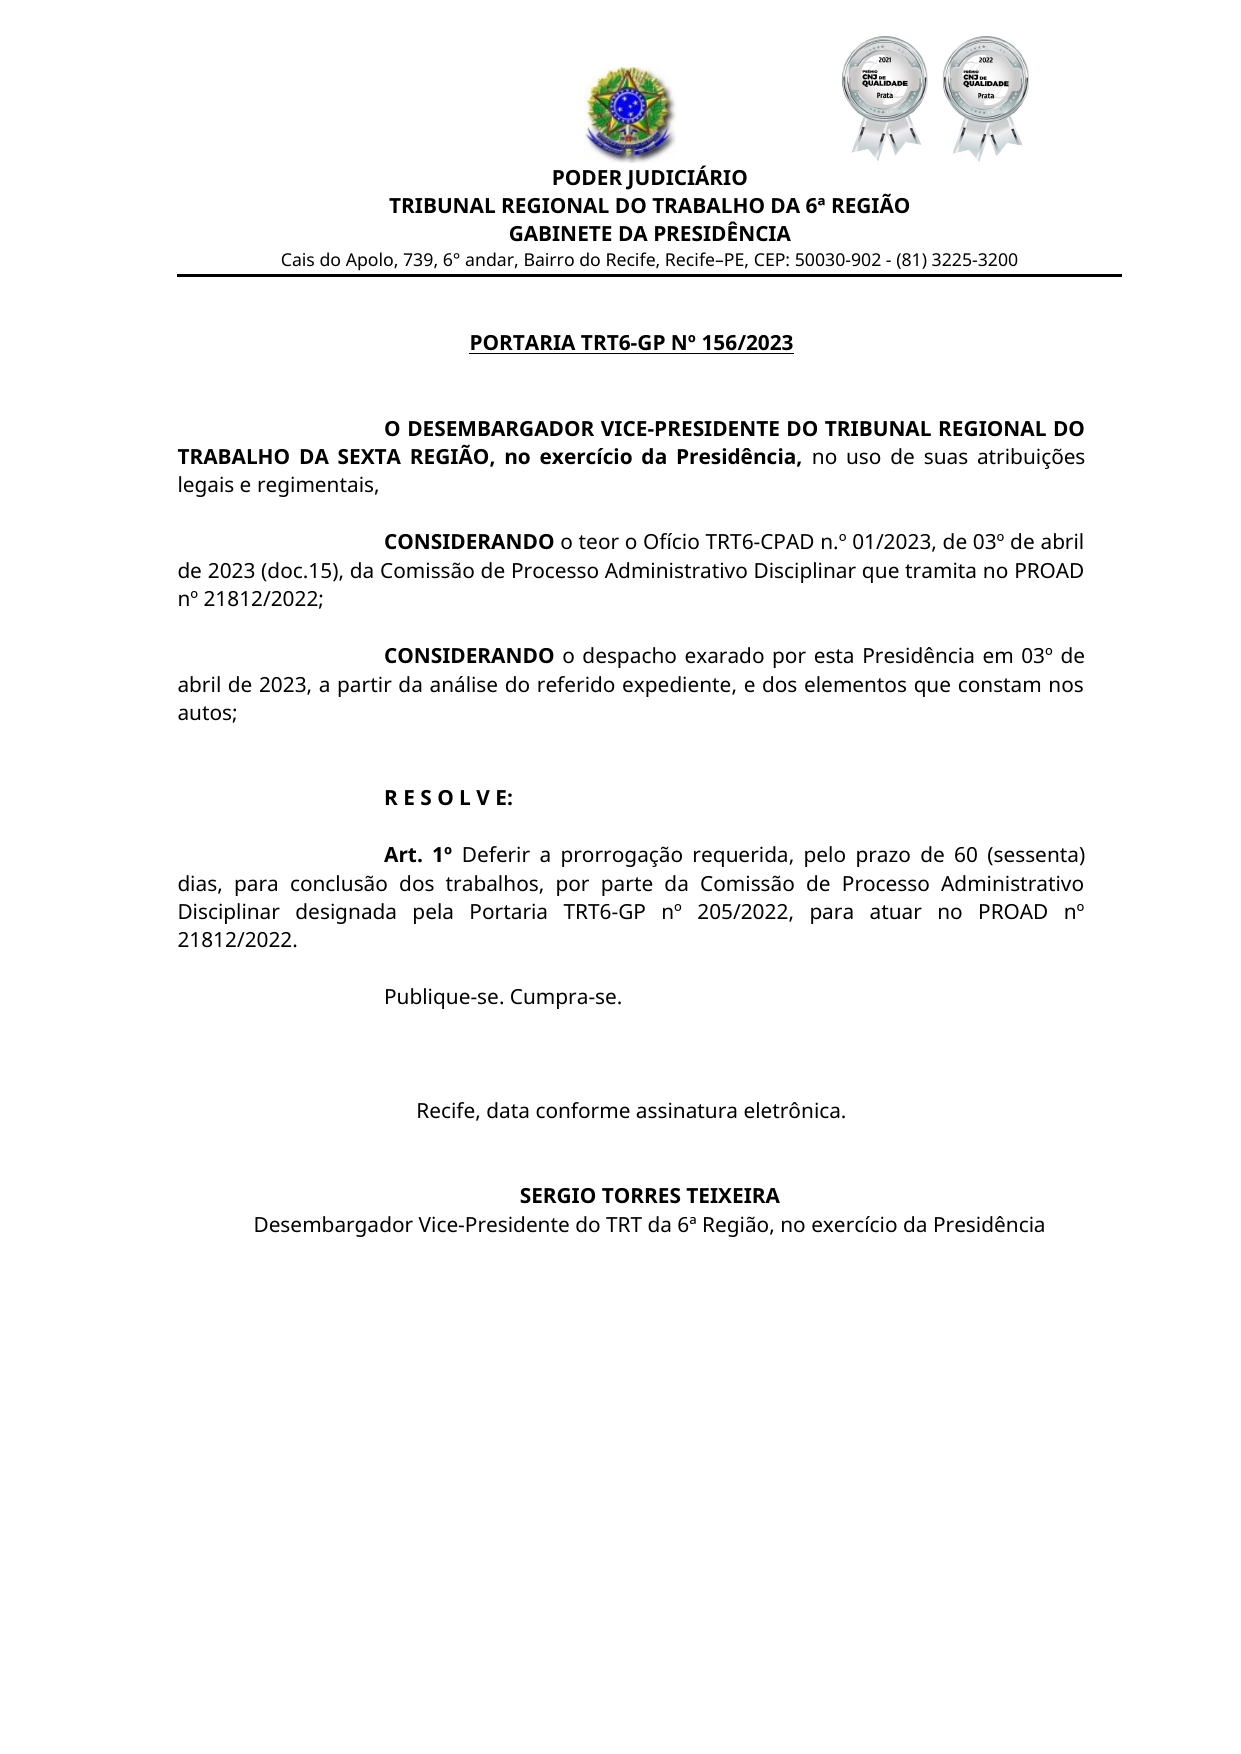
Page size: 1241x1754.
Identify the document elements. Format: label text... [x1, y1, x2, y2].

text R E S O L V E: [177, 783, 1086, 812]
text O DESEMBARGADOR VICE-PRESIDENTE DO TRIBUNAL REGIONAL DO TRABALHO DA SEXTA REGIÃO, no exercício da Presidência, no uso de suas atribuições legais e regimentais, [177, 414, 1086, 499]
picture [822, 35, 1030, 163]
text PORTARIA TRT6-GP Nº 156/2023 [177, 328, 1086, 357]
text Desembargador Vice-Presidente do TRT da 6ª Região, no exercício da Presidência [177, 1210, 1122, 1238]
text CONSIDERANDO o teor o Ofício TRT6-CPAD n.º 01/2023, de 03º de abril de 2023 (doc.15), da Comissão de Processo Administrativo Disciplinar que tramita no PROAD nº 21812/2022; [177, 527, 1086, 613]
text Art. 1º Deferir a prorrogação requerida, pelo prazo de 60 (sessenta) dias, para conclusão dos trabalhos, por parte da Comissão de Processo Administrativo Disciplinar designada pela Portaria TRT6-GP nº 205/2022, para atuar no PROAD nº 21812/2022. [177, 840, 1086, 954]
text Recife, data conforme assinatura eletrônica. [177, 1096, 1086, 1125]
picture [583, 67, 677, 163]
text Publique-se. Cumpra-se. [177, 982, 1086, 1011]
text SERGIO TORRES TEIXEIRA [177, 1182, 1122, 1210]
text CONSIDERANDO o despacho exarado por esta Presidência em 03º de abril de 2023, a partir da análise do referido expediente, e dos elementos que constam nos autos; [177, 641, 1086, 727]
